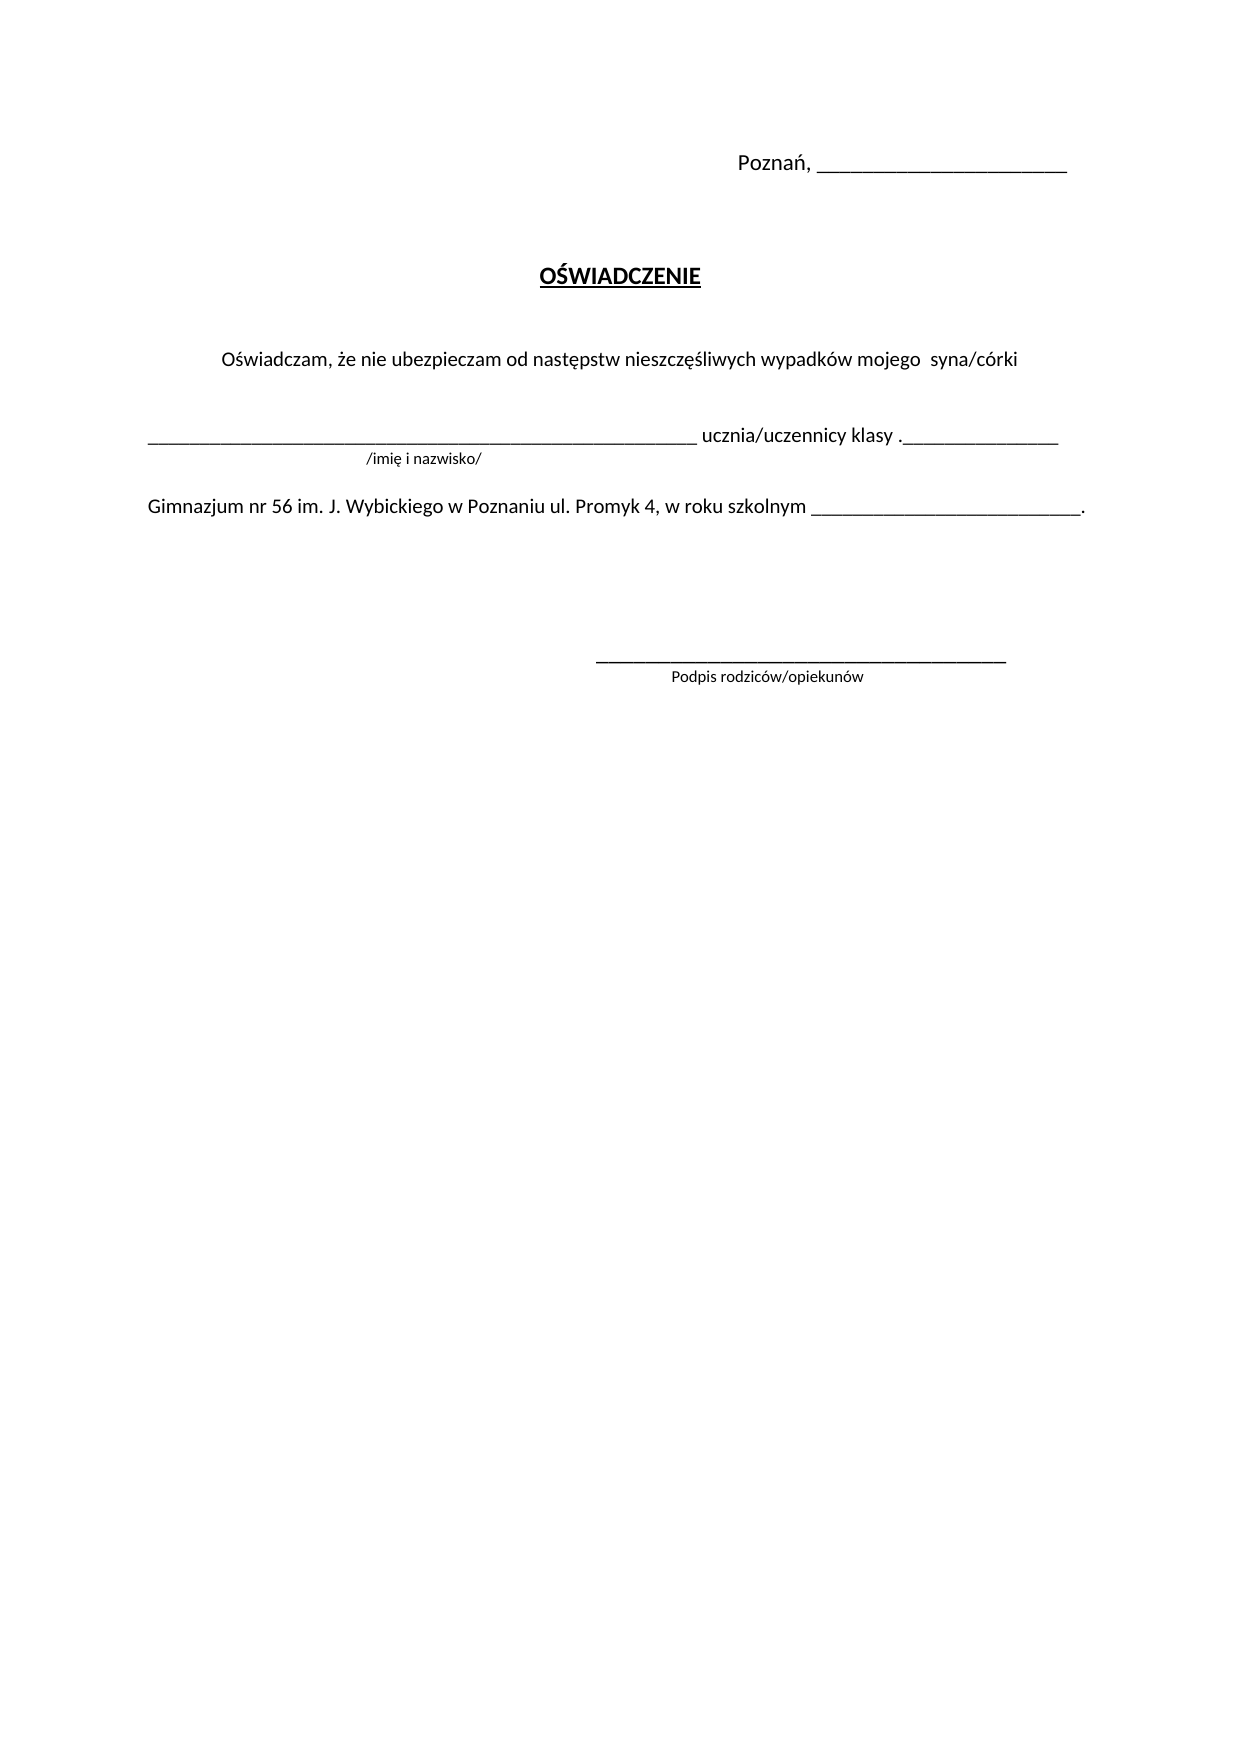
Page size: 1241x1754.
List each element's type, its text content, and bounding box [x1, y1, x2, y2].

subtitle Poznań, ______________________ [664, 148, 1092, 176]
subtitle OŚWIADCZENIE [148, 260, 1092, 290]
subtitle /imię i nazwisko/ [148, 448, 1092, 468]
subtitle Oświadczam, że nie ubezpieczam od następstw nieszczęśliwych wypadków mojego syna/córki [148, 346, 1092, 372]
subtitle _____________________________________________________ ucznia/uczennicy klasy ._______________ [148, 423, 1092, 448]
subtitle _________________________________ [148, 636, 1092, 667]
subtitle Podpis rodziców/opiekunów [148, 667, 1092, 687]
subtitle Gimnazjum nr 56 im. J. Wybickiego w Poznaniu ul. Promyk 4, w roku szkolnym __________________________. [148, 494, 1092, 519]
